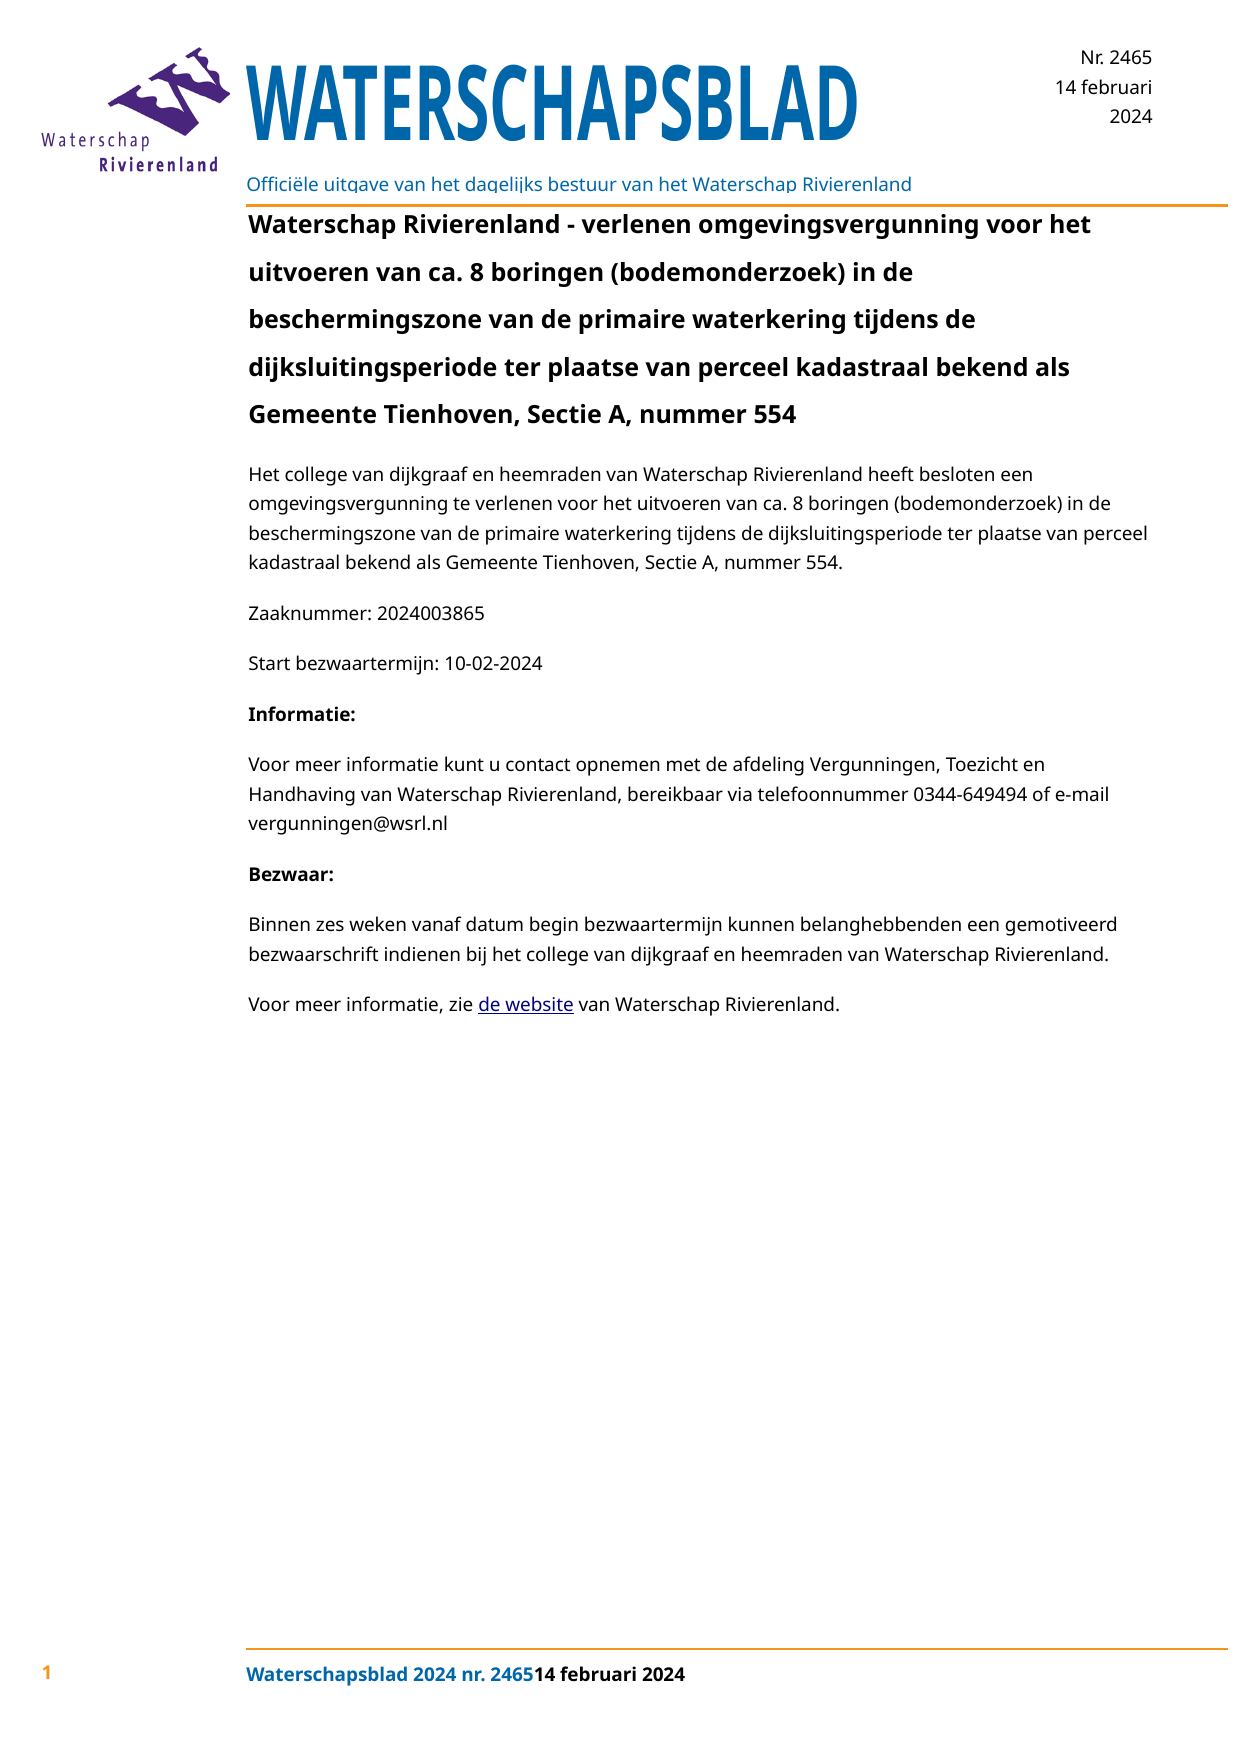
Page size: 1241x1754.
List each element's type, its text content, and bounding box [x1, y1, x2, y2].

text Start bezwaartermijn: 10-02-2024 [248, 650, 1152, 676]
text Waterschap Rivierenland - verlenen omgevingsvergunning voor het uitvoeren van ca. 8 boringen (bodemonderzoek) in de beschermingszone van de primaire waterkering tijdens de dijksluitingsperiode ter plaatse van perceel kadastraal bekend als Gemeente Tienhoven, Sectie A, nummer 554 [248, 207, 1152, 431]
text Bezwaar: [248, 861, 1152, 886]
text Binnen zes weken vanaf datum begin bezwaartermijn kunnen belanghebbenden een gemotiveerd bezwaarschrift indienen bij het college van dijkgraaf en heemraden van Waterschap Rivierenland. [248, 911, 1152, 966]
picture [41, 47, 231, 172]
text Zaaknummer: 2024003865 [248, 600, 1152, 626]
text Het college van dijkgraaf en heemraden van Waterschap Rivierenland heeft besloten een omgevingsvergunning te verlenen voor het uitvoeren van ca. 8 boringen (bodemonderzoek) in de beschermingszone van de primaire waterkering tijdens de dijksluitingsperiode ter plaatse van perceel kadastraal bekend als Gemeente Tienhoven, Sectie A, nummer 554. [248, 461, 1152, 575]
text Voor meer informatie kunt u contact opnemen met de afdeling Vergunningen, Toezicht en Handhaving van Waterschap Rivierenland, bereikbaar via telefoonnummer 0344-649494 of e-mail vergunningen@wsrl.nl [248, 751, 1152, 836]
text Informatie: [248, 701, 1152, 726]
text Voor meer informatie, zie de website van Waterschap Rivierenland. [248, 991, 1152, 1017]
